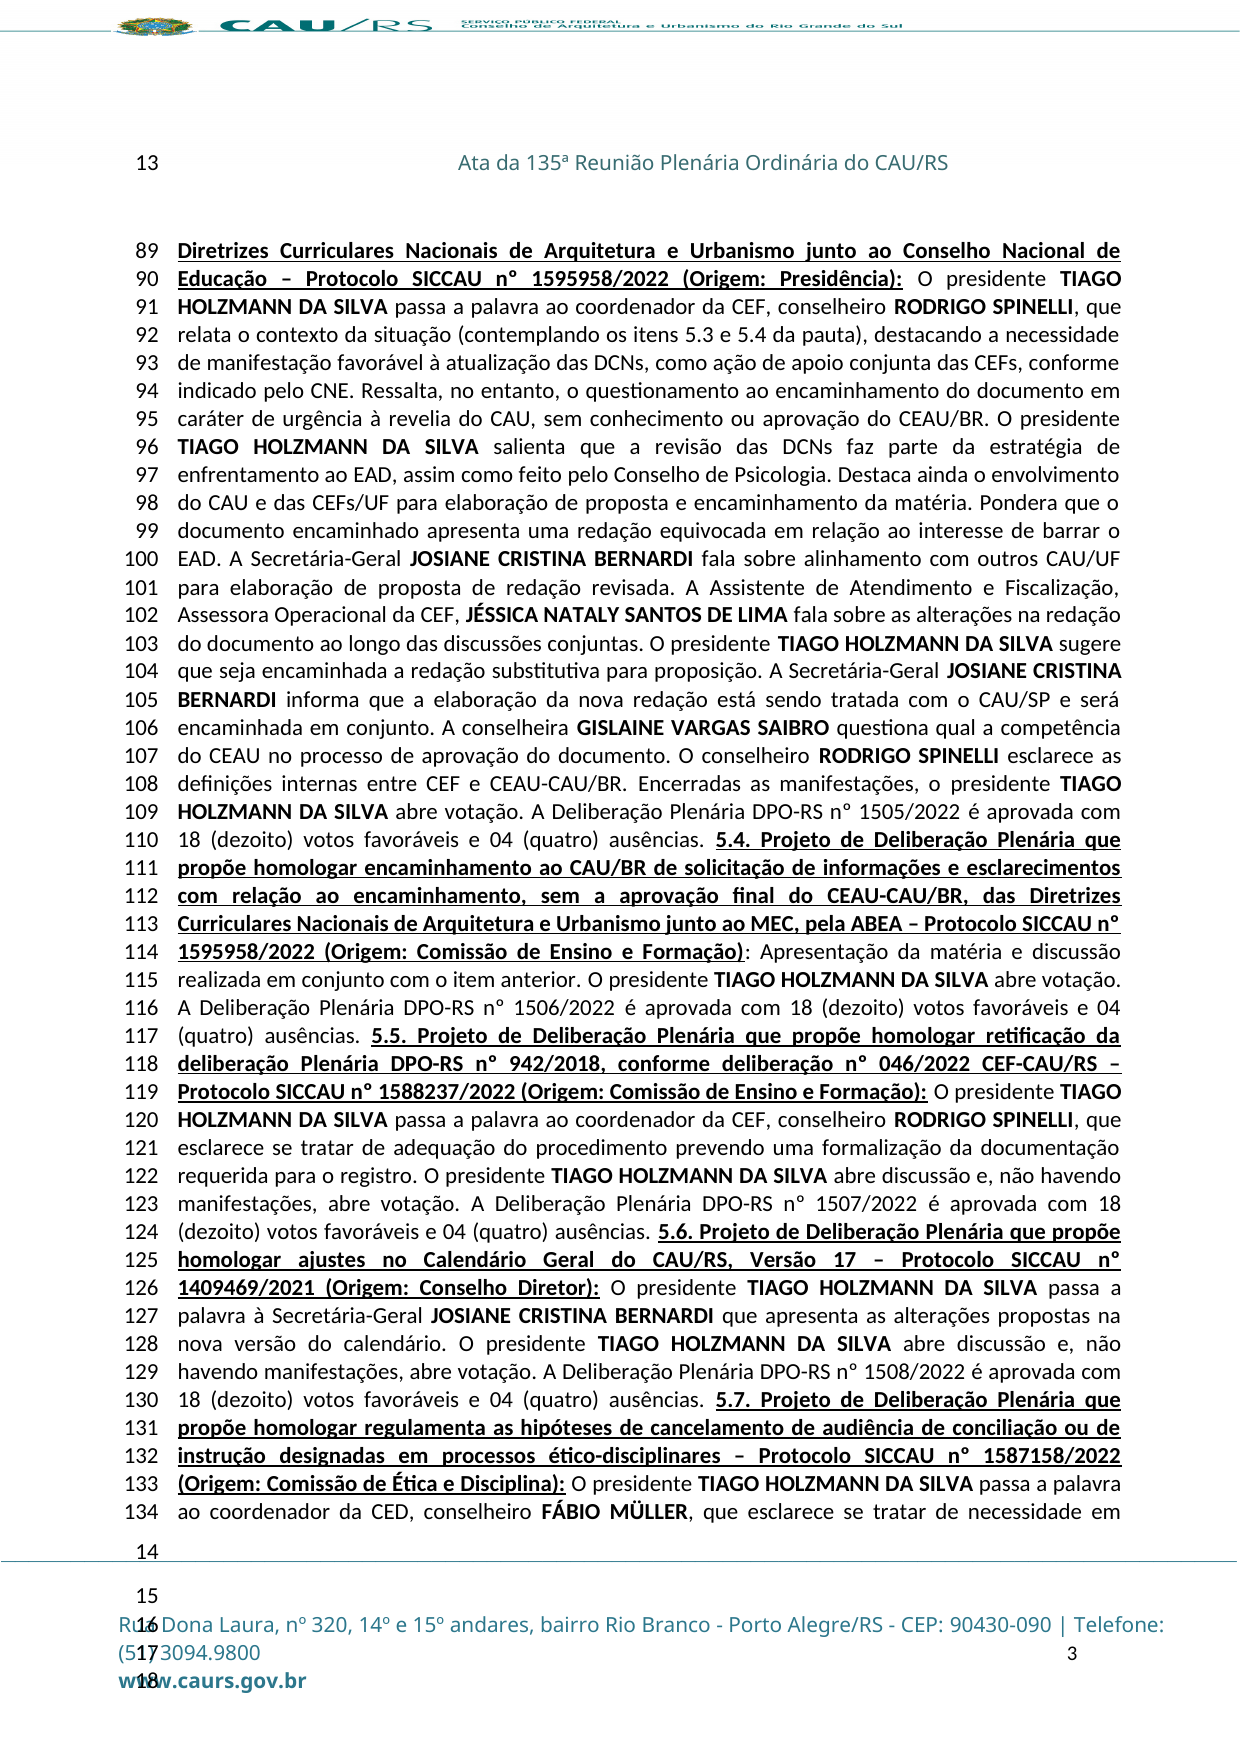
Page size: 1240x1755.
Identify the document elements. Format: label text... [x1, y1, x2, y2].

text 1595958/2022 (Origem: Comissão de Ensino e Formação): Apresentação da matéria e discussão realizada em conjunto com o item anterior. O presidente TIAGO HOLZMANN DA SILVA abre votação. A Deliberação Plenária DPO-RS nº 1506/2022 é aprovada com 18 (dezoito) votos favoráveis e 04 (quatro) ausências. 5.5. Projeto de Deliberação Plenária que propõe homologar retificação da deliberação Plenária DPO-RS nº 942/2018, conforme deliberação nº 046/2022 CEF-CAU/RS – [177, 934, 1121, 1073]
text com relação ao encaminhamento, sem a aprovação final do CEAU-CAU/BR, das Diretrizes [177, 878, 1121, 905]
text Protocolo SICCAU nº 1588237/2022 (Origem: Comissão de Ensino e Formação): O presidente TIAGO HOLZMANN DA SILVA passa a palavra ao coordenador da CEF, conselheiro RODRIGO SPINELLI, que esclarece se tratar de adequação do procedimento prevendo uma formalização da documentação requerida para o registro. O presidente TIAGO HOLZMANN DA SILVA abre discussão e, não havendo manifestações, abre votação. A Deliberação Plenária DPO-RS nº 1507/2022 é aprovada com 18 (dezoito) votos favoráveis e 04 (quatro) ausências. 5.6. Projeto de Deliberação Plenária que propõe homologar ajustes no Calendário Geral do CAU/RS, Versão 17 – Protocolo SICCAU nº [177, 1074, 1121, 1269]
text Curriculares Nacionais de Arquitetura e Urbanismo junto ao MEC, pela ABEA – Protocolo SICCAU nº [177, 906, 1121, 933]
text Diretrizes Curriculares Nacionais de Arquitetura e Urbanismo junto ao Conselho Nacional de [177, 236, 1121, 261]
text (Origem: Comissão de Ética e Disciplina): O presidente TIAGO HOLZMANN DA SILVA passa a palavra ao coordenador da CED, conselheiro FÁBIO MÜLLER, que esclarece se tratar de necessidade em [177, 1466, 1121, 1525]
text instrução designadas em processos ético-disciplinares – Protocolo SICCAU nº 1587158/2022 [177, 1438, 1121, 1465]
text Educação – Protocolo SICCAU nº 1595958/2022 (Origem: Presidência): O presidente TIAGO HOLZMANN DA SILVA passa a palavra ao coordenador da CEF, conselheiro RODRIGO SPINELLI, que relata o contexto da situação (contemplando os itens 5.3 e 5.4 da pauta), destacando a necessidade de manifestação favorável à atualização das DCNs, como ação de apoio conjunta das CEFs, conforme indicado pelo CNE. Ressalta, no entanto, o questionamento ao encaminhamento do documento em caráter de urgência à revelia do CAU, sem conhecimento ou aprovação do CEAU/BR. O presidente TIAGO HOLZMANN DA SILVA salienta que a revisão das DCNs faz parte da estratégia de enfrentamento ao EAD, assim como feito pelo Conselho de Psicologia. Destaca ainda o envolvimento do CAU e das CEFs/UF para elaboração de proposta e encaminhamento da matéria. Pondera que o documento encaminhado apresenta uma redação equivocada em relação ao interesse de barrar o EAD. A Secretária-Geral JOSIANE CRISTINA BERNARDI fala sobre alinhamento com outros CAU/UF para elaboração de proposta de redação revisada. A Assistente de Atendimento e Fiscalização, Assessora Operacional da CEF, JÉSSICA NATALY SANTOS DE LIMA fala sobre as alterações na redação do documento ao longo das discussões conjuntas. O presidente TIAGO HOLZMANN DA SILVA sugere que seja encaminhada a redação substitutiva para proposição. A Secretária-Geral JOSIANE CRISTINA BERNARDI informa que a elaboração da nova redação está sendo tratada com o CAU/SP e será encaminhada em conjunto. A conselheira GISLAINE VARGAS SAIBRO questiona qual a competência do CEAU no processo de aprovação do documento. O conselheiro RODRIGO SPINELLI esclarece as definições internas entre CEF e CEAU-CAU/BR. Encerradas as manifestações, o presidente TIAGO HOLZMANN DA SILVA abre votação. A Deliberação Plenária DPO-RS nº 1505/2022 é aprovada com 18 (dezoito) votos favoráveis e 04 (quatro) ausências. 5.4. Projeto de Deliberação Plenária que propõe homologar encaminhamento ao CAU/BR de solicitação de informações e esclarecimentos [177, 262, 1121, 877]
text 1409469/2021 (Origem: Conselho Diretor): O presidente TIAGO HOLZMANN DA SILVA passa a palavra à Secretária-Geral JOSIANE CRISTINA BERNARDI que apresenta as alterações propostas na nova versão do calendário. O presidente TIAGO HOLZMANN DA SILVA abre discussão e, não havendo manifestações, abre votação. A Deliberação Plenária DPO-RS nº 1508/2022 é aprovada com 18 (dezoito) votos favoráveis e 04 (quatro) ausências. 5.7. Projeto de Deliberação Plenária que propõe homologar regulamenta as hipóteses de cancelamento de audiência de conciliação ou de [177, 1270, 1121, 1437]
